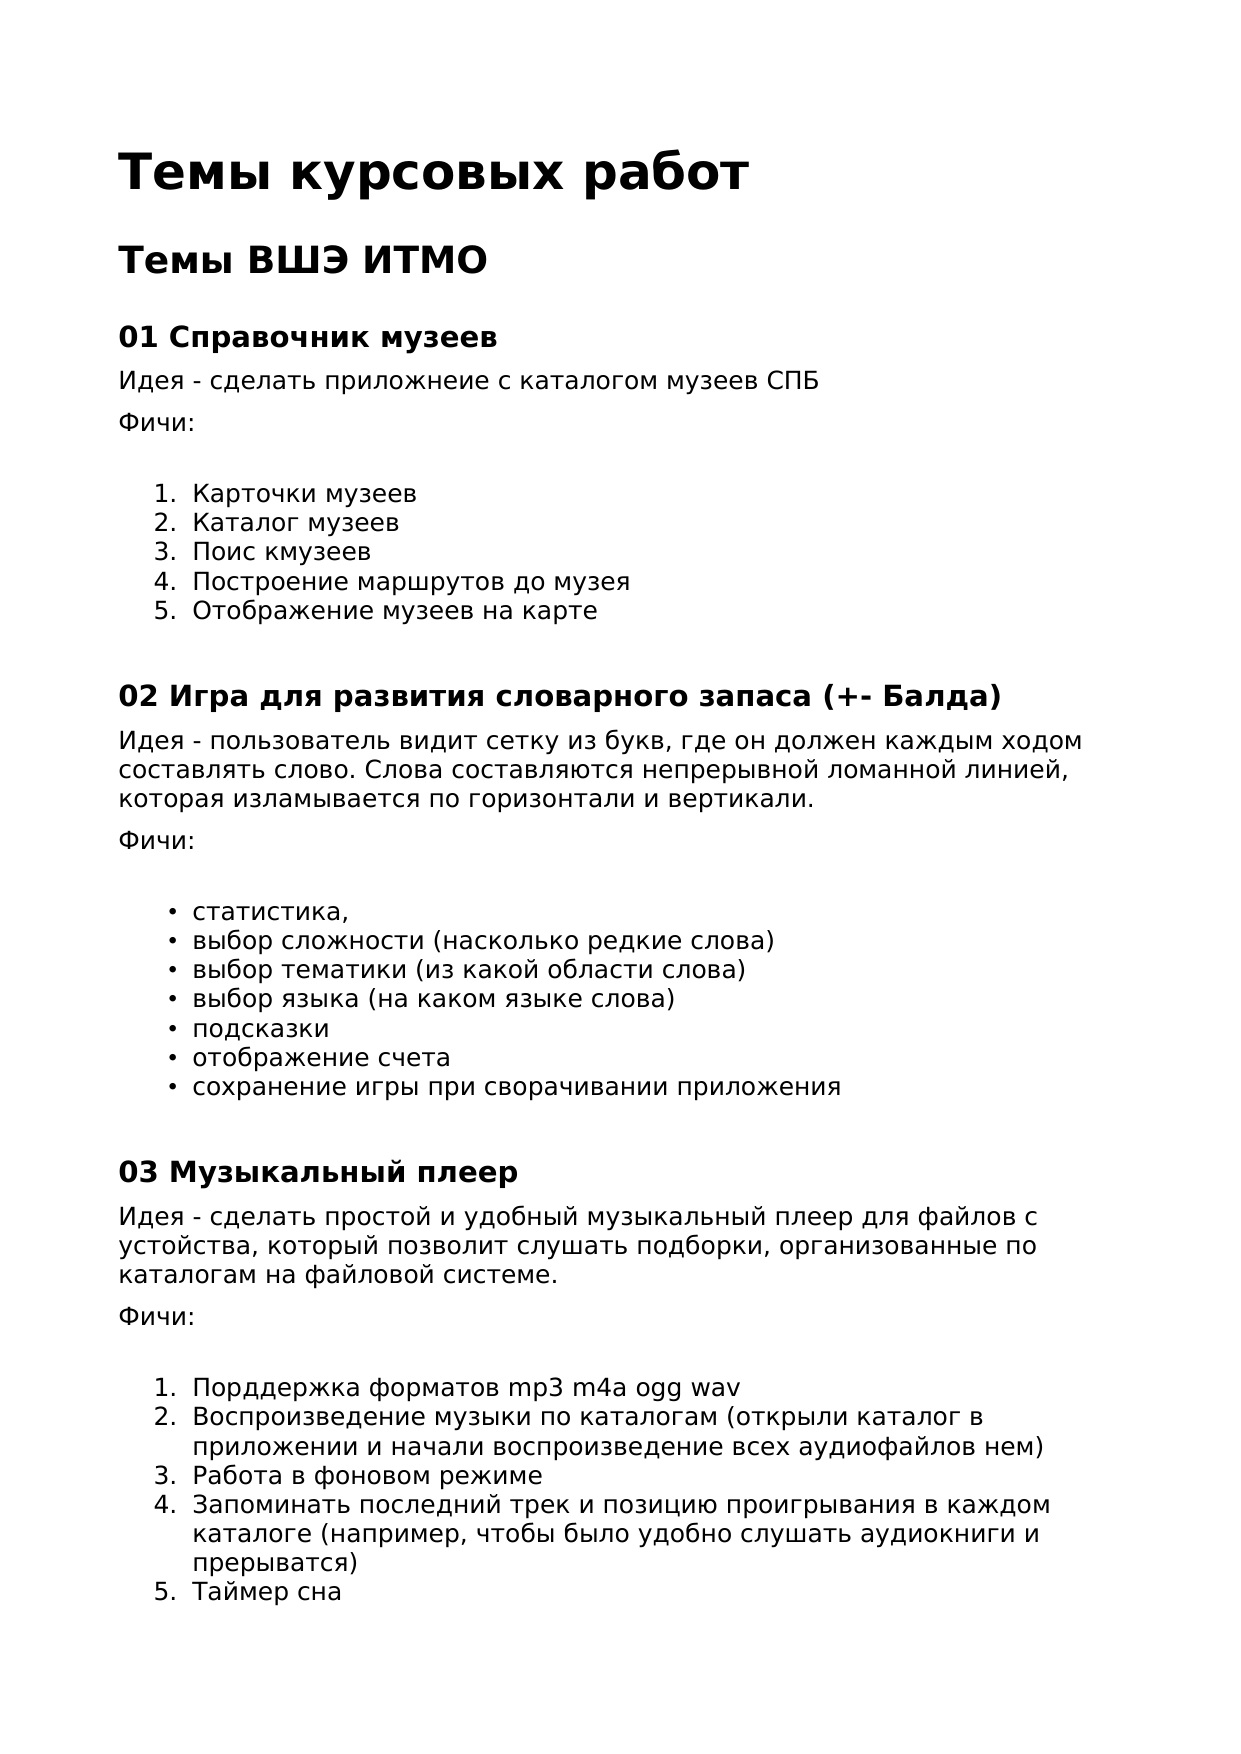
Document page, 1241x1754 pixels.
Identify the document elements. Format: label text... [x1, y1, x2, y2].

list Отображение музеев на карте [177, 596, 1122, 625]
list Поис кмузеев [177, 538, 1122, 567]
text Идея - сделать простой и удобный музыкальный плеер для файлов с устойства, который позволит слушать подборки, организованные по каталогам на файловой системе. [118, 1202, 1122, 1290]
list подсказки [177, 1014, 1122, 1043]
text Фичи: [118, 1302, 1122, 1331]
text Идея - сделать приложнеие с каталогом музеев СПБ [118, 366, 1122, 396]
text Фичи: [118, 826, 1122, 855]
subtitle Темы ВШЭ ИТМО [118, 239, 1122, 282]
list Запоминать последний трек и позицию проигрывания в каждом каталоге (например, чтобы было удобно слушать аудиокниги и прерыватся) [177, 1490, 1122, 1578]
subtitle 01 Справочник музеев [118, 320, 1122, 354]
list сохранение игры при сворачивании приложения [177, 1072, 1122, 1101]
list выбор сложности (насколько редкие слова) [177, 926, 1122, 956]
subtitle 02 Игра для развития словарного запаса (+- Балда) [118, 679, 1122, 713]
subtitle 03 Музыкальный плеер [118, 1156, 1122, 1190]
subtitle Темы курсовых работ [118, 143, 1122, 201]
list Каталог музеев [177, 508, 1122, 538]
list Карточки музеев [177, 479, 1122, 508]
list Таймер сна [177, 1578, 1122, 1607]
list Работа в фоновом режиме [177, 1461, 1122, 1490]
list отображение счета [177, 1043, 1122, 1072]
list Порддержка форматов mp3 m4a ogg wav [177, 1373, 1122, 1403]
list статистика, [177, 897, 1122, 926]
list выбор языка (на каком языке слова) [177, 985, 1122, 1014]
list Воспроизведение музыки по каталогам (открыли каталог в приложении и начали воспроизведение всех аудиофайлов нем) [177, 1403, 1122, 1461]
list выбор тематики (из какой области слова) [177, 956, 1122, 985]
list Построение маршрутов до музея [177, 567, 1122, 596]
text Идея - пользователь видит сетку из букв, где он должен каждым ходом составлять слово. Слова составляются непрерывной ломанной линией, которая изламывается по горизонтали и вертикали. [118, 726, 1122, 813]
text Фичи: [118, 408, 1122, 437]
